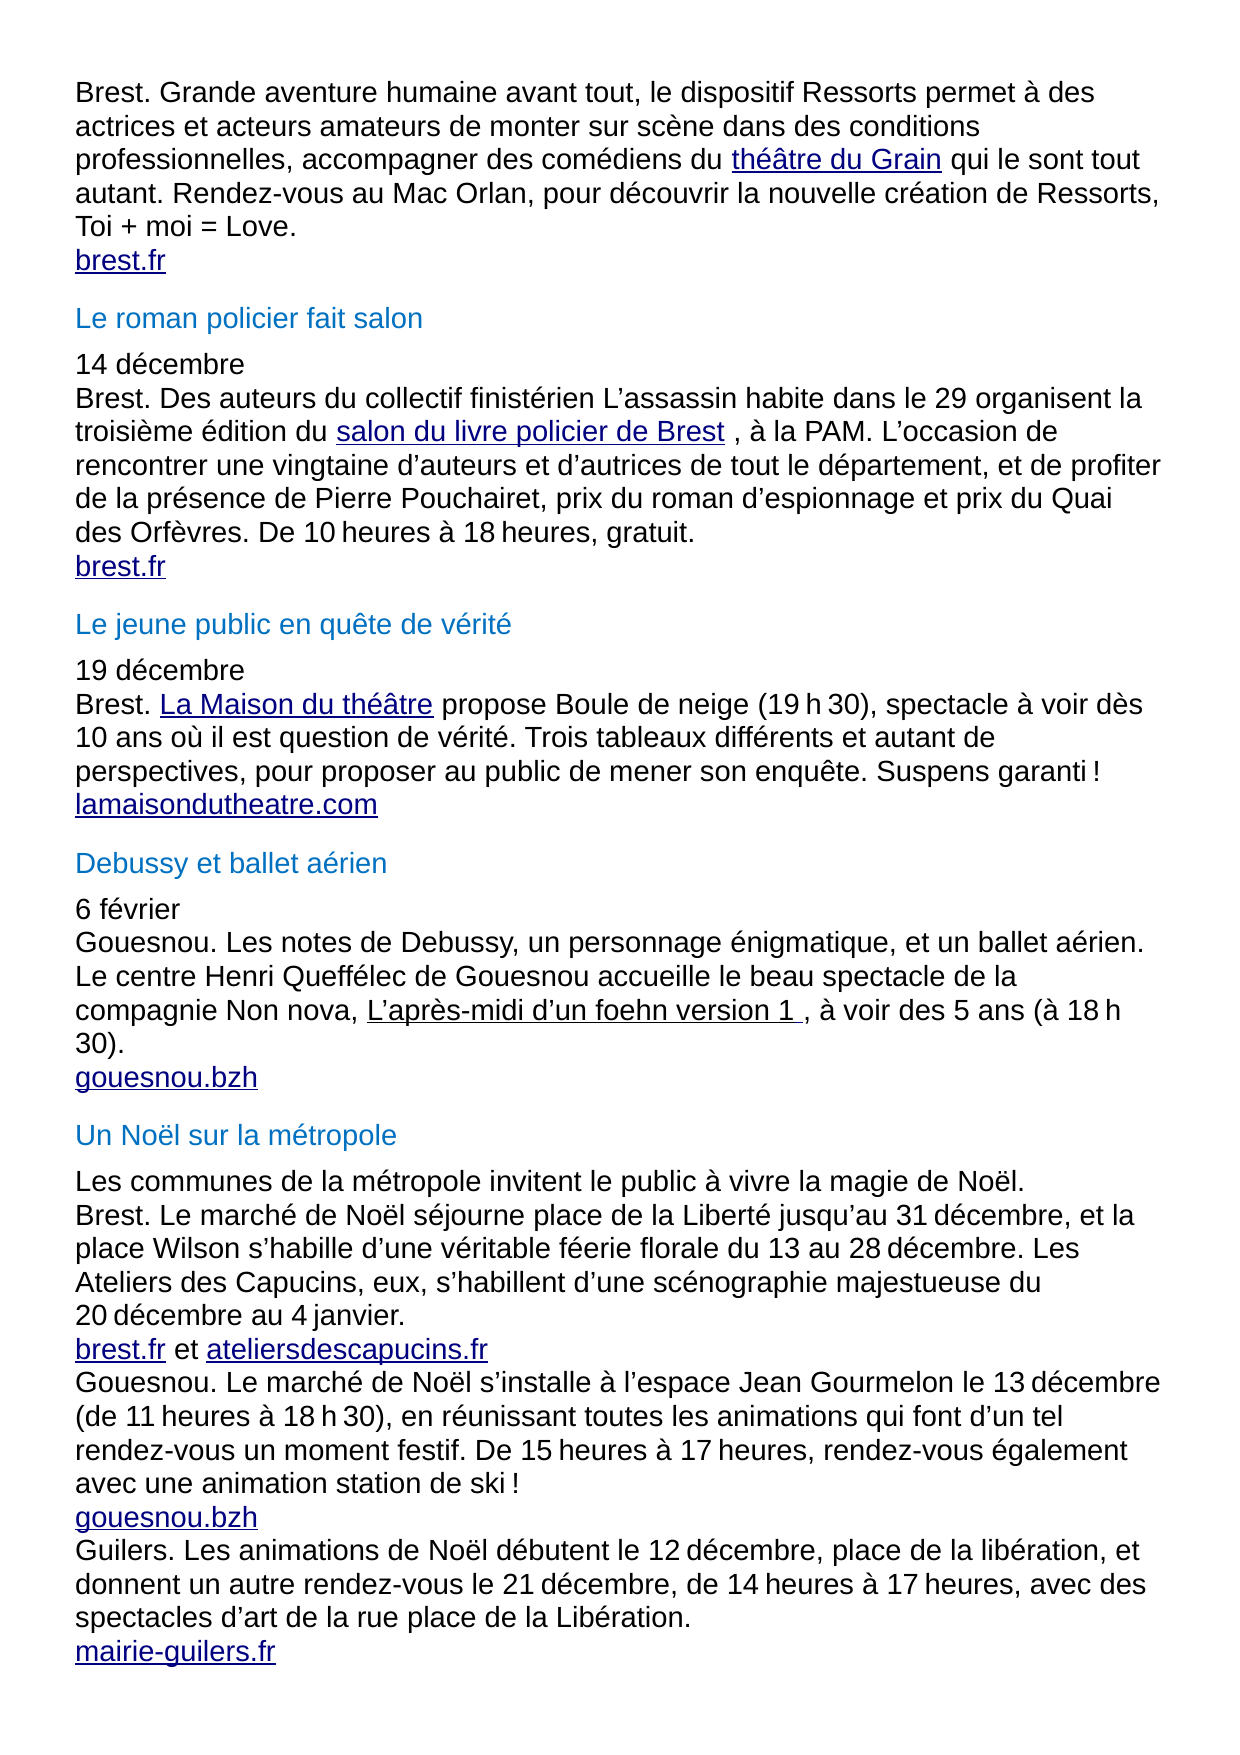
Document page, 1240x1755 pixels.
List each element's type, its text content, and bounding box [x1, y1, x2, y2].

text 14 décembre [75, 347, 1164, 381]
text gouesnou.bzh [75, 1499, 1164, 1533]
text Brest. Des auteurs du collectif finistérien L’assassin habite dans le 29 organisent la troisième édition du salon du livre policier de Brest , à la PAM. L’occasion de rencontrer une vingtaine d’auteurs et d’autrices de tout le département, et de profiter de la présence de Pierre Pouchairet, prix du roman d’espionnage et prix du Quai des Orfèvres. De 10 heures à 18 heures, gratuit. [75, 381, 1164, 548]
text gouesnou.bzh [75, 1059, 1164, 1093]
subtitle Le roman policier fait salon [75, 301, 1164, 335]
text lamaisondutheatre.com [75, 787, 1164, 821]
subtitle Le jeune public en quête de vérité [75, 607, 1164, 641]
text Brest. La Maison du théâtre propose Boule de neige (19 h 30), spectacle à voir dès 10 ans où il est question de vérité. Trois tableaux différents et autant de perspectives, pour proposer au public de mener son enquête. Suspens garanti ! [75, 687, 1164, 787]
text Les communes de la métropole invitent le public à vivre la magie de Noël. [75, 1164, 1164, 1198]
text Gouesnou. Le marché de Noël s’installe à l’espace Jean Gourmelon le 13 décembre (de 11 heures à 18 h 30), en réunissant toutes les animations qui font d’un tel rendez-vous un moment festif. De 15 heures à 17 heures, rendez-vous également avec une animation station de ski ! [75, 1365, 1164, 1499]
text Brest. Grande aventure humaine avant tout, le dispositif Ressorts permet à des actrices et acteurs amateurs de monter sur scène dans des conditions professionnelles, accompagner des comédiens du théâtre du Grain qui le sont tout autant. Rendez-vous au Mac Orlan, pour découvrir la nouvelle création de Ressorts, Toi + moi = Love. [75, 75, 1164, 243]
text 19 décembre [75, 653, 1164, 687]
text Guilers. Les animations de Noël débutent le 12 décembre, place de la libération, et donnent un autre rendez-vous le 21 décembre, de 14 heures à 17 heures, avec des spectacles d’art de la rue place de la Libération. [75, 1533, 1164, 1634]
text brest.fr et ateliersdescapucins.fr [75, 1332, 1164, 1365]
text brest.fr [75, 548, 1164, 582]
subtitle Un Noël sur la métropole [75, 1118, 1164, 1152]
text Gouesnou. Les notes de Debussy, un personnage énigmatique, et un ballet aérien. Le centre Henri Queffélec de Gouesnou accueille le beau spectacle de la compagnie Non nova, L’après-midi d’un foehn version 1 , à voir des 5 ans (à 18 h 30). [75, 925, 1164, 1059]
subtitle Debussy et ballet aérien [75, 846, 1164, 879]
text mairie-guilers.fr [75, 1634, 1164, 1667]
text brest.fr [75, 243, 1164, 276]
text Brest. Le marché de Noël séjourne place de la Liberté jusqu’au 31 décembre, et la place Wilson s’habille d’une véritable féerie florale du 13 au 28 décembre. Les Ateliers des Capucins, eux, s’habillent d’une scénographie majestueuse du 20 décembre au 4 janvier. [75, 1198, 1164, 1332]
text 6 février [75, 892, 1164, 925]
